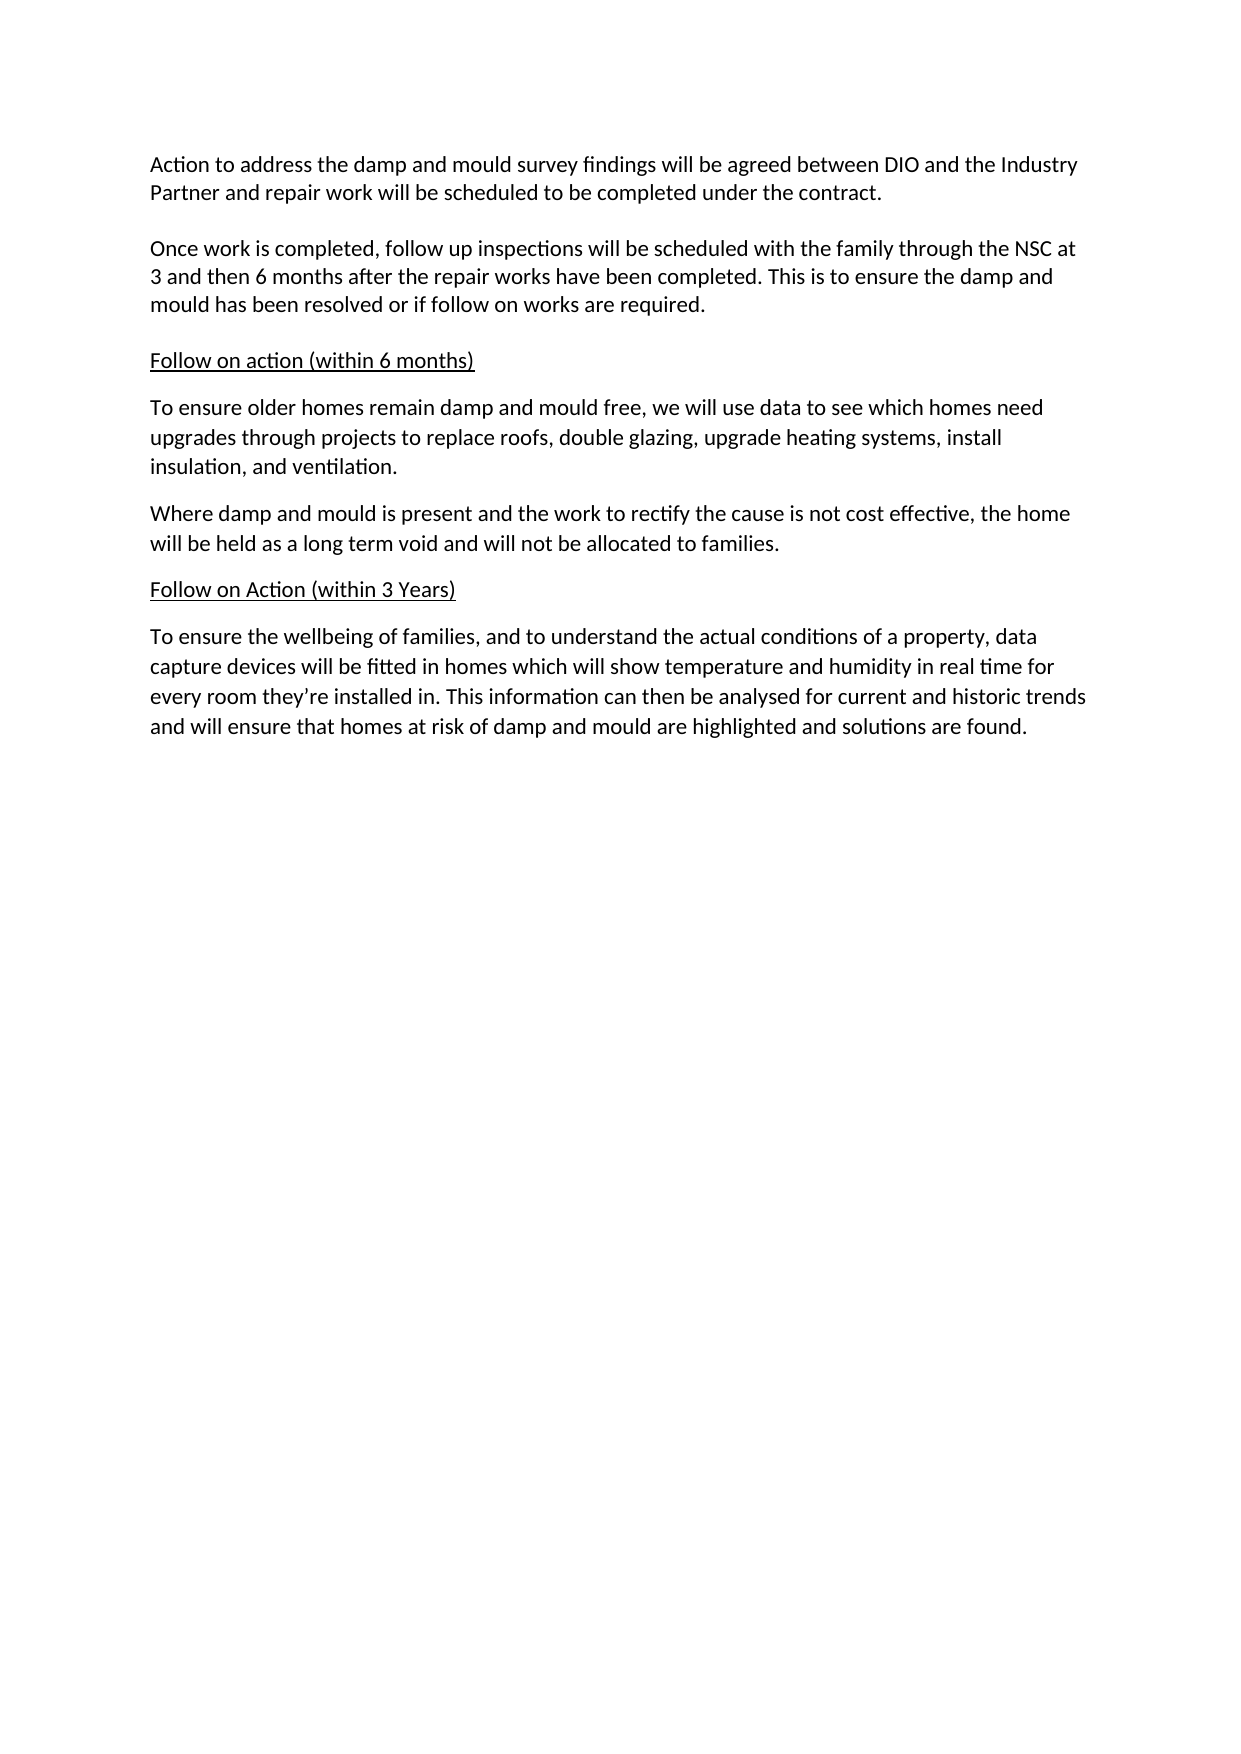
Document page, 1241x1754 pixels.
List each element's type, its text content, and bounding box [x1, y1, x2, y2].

text Follow on Action (within 3 Years) [150, 576, 1090, 603]
text To ensure the wellbeing of families, and to understand the actual conditions of a property, data capture devices will be fitted in homes which will show temperature and humidity in real time for every room they’re installed in. This information can then be analysed for current and historic trends and will ensure that homes at risk of damp and mould are highlighted and solutions are found. [150, 622, 1090, 740]
text Where damp and mould is present and the work to rectify the cause is not cost effective, the home will be held as a long term void and will not be allocated to families. [150, 499, 1090, 557]
text Follow on action (within 6 months) [150, 346, 1090, 374]
text To ensure older homes remain damp and mould free, we will use data to see which homes need upgrades through projects to replace roofs, double glazing, upgrade heating systems, install insulation, and ventilation. [150, 393, 1090, 481]
text Once work is completed, follow up inspections will be scheduled with the family through the NSC at 3 and then 6 months after the repair works have been completed. This is to ensure the damp and mould has been resolved or if follow on works are required. [150, 234, 1090, 318]
text Action to address the damp and mould survey findings will be agreed between DIO and the Industry Partner and repair work will be scheduled to be completed under the contract. [150, 150, 1090, 206]
